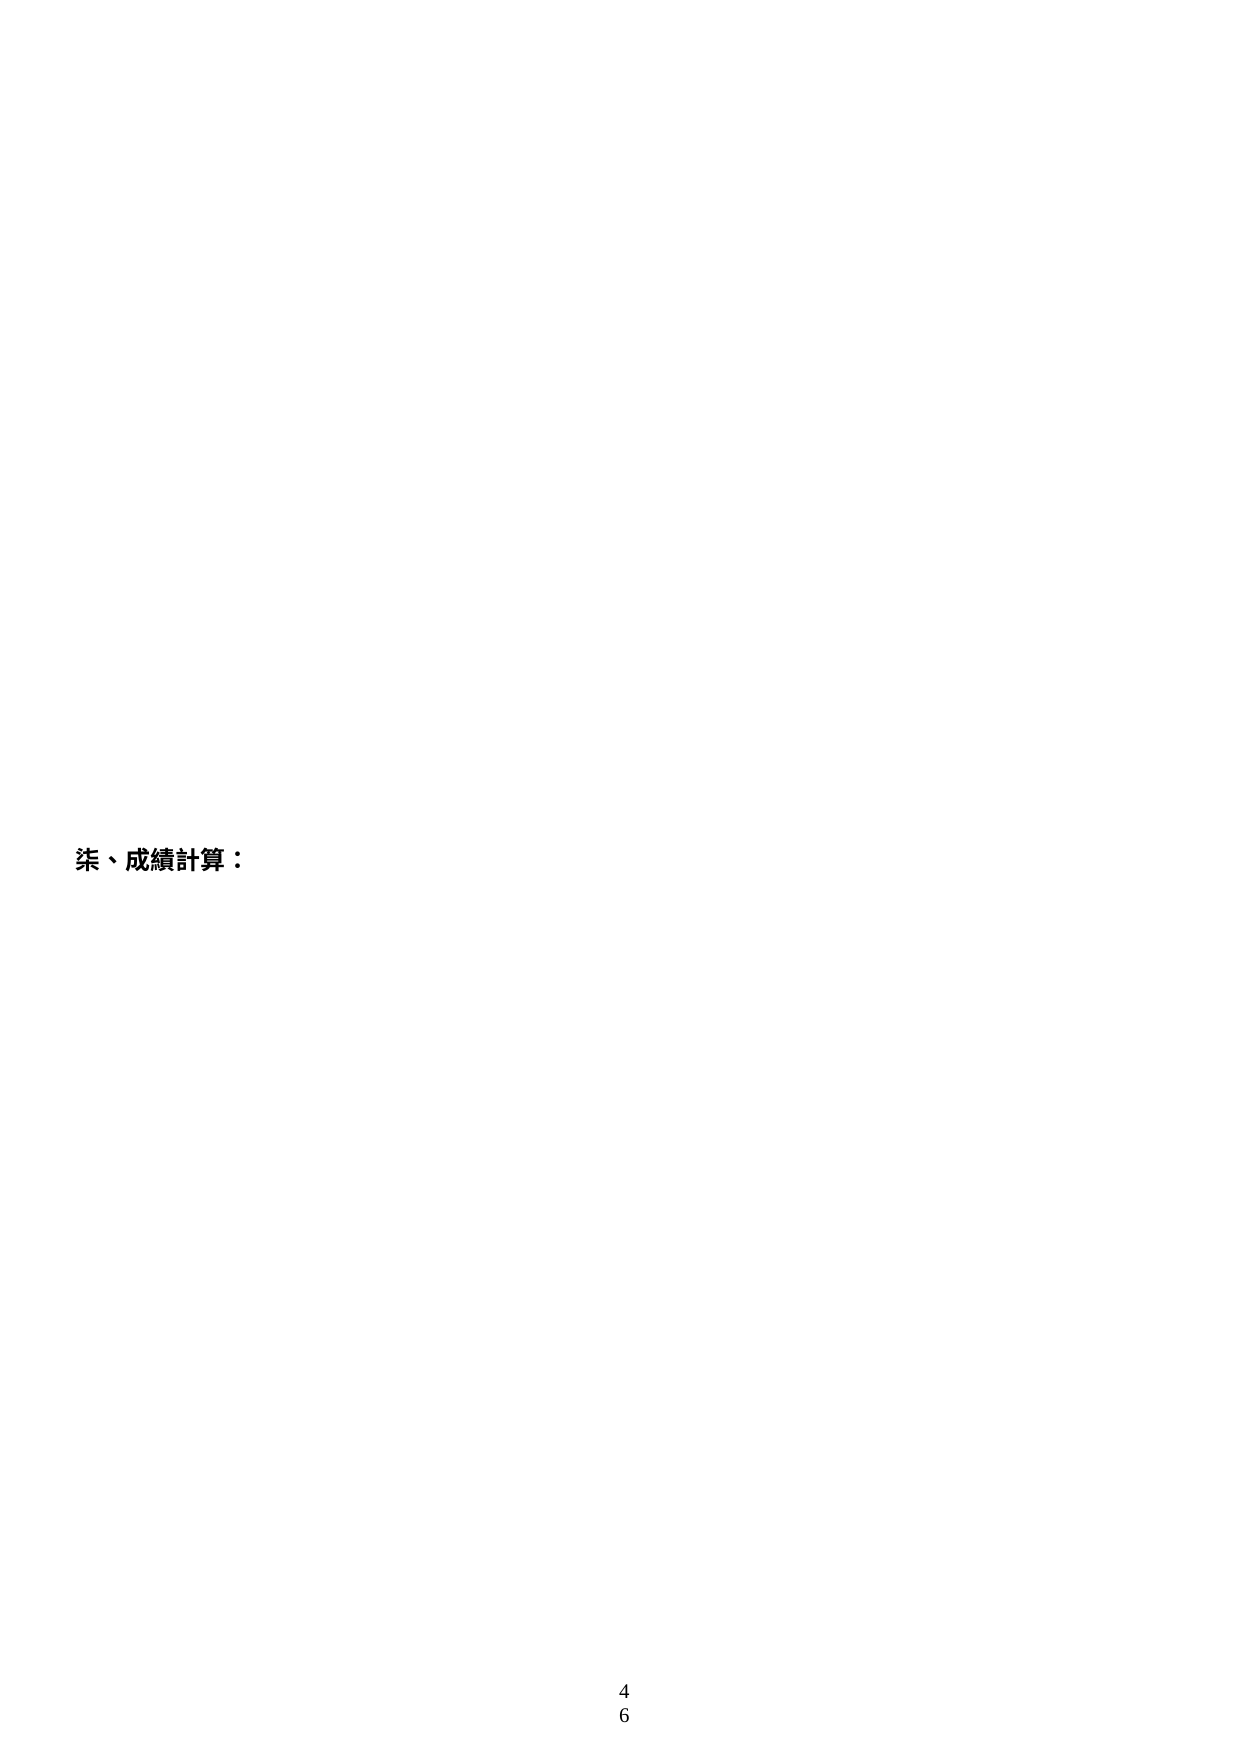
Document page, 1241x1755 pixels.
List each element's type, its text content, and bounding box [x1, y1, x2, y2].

text 柒、成績計算： [75, 841, 1165, 877]
